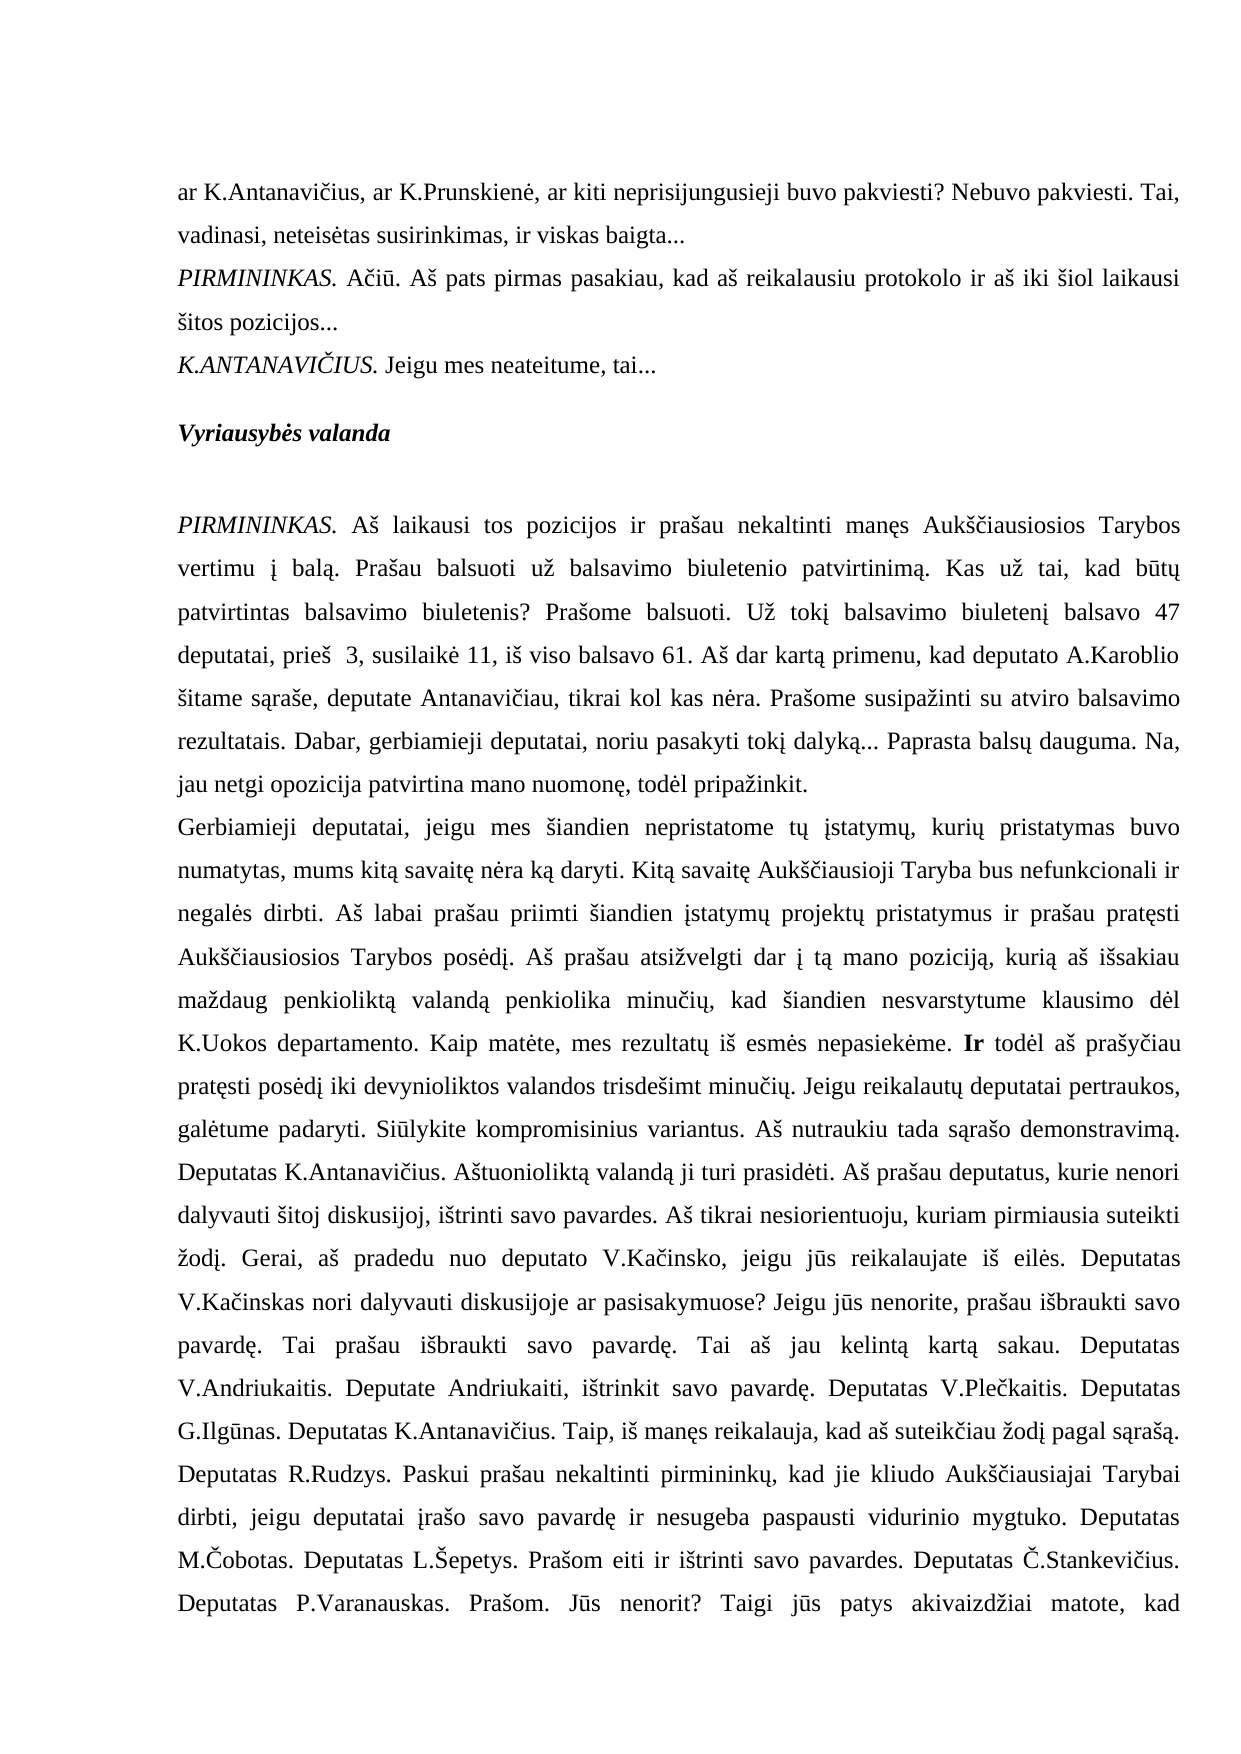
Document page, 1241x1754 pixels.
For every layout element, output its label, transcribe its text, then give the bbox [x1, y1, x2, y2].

text K.ANTANAVIČIUS. Jeigu mes neateitume, tai... [177, 350, 1181, 378]
text PIRMININKAS. Ačiū. Aš pats pirmas pasakiau, kad aš reikalausiu protokolo ir aš iki šiol laikausi šitos pozicijos... [177, 263, 1181, 335]
text ar K.Antanavičius, ar K.Prunskienė, ar kiti neprisijungusieji buvo pakviesti? Nebuvo pakviesti. Tai, vadinasi, neteisėtas susirinkimas, ir viskas baigta... [177, 177, 1181, 249]
text PIRMININKAS. Aš laikausi tos pozicijos ir prašau nekaltinti manęs Aukščiausiosios Tarybos vertimu į balą. Prašau balsuoti už balsavimo biuletenio patvirtinimą. Kas už tai, kad būtų patvirtintas balsavimo biuletenis? Prašome balsuoti. Už tokį balsavimo biuletenį balsavo 47 deputatai, prieš 3, susilaikė 11, iš viso balsavo 61. Aš dar kartą primenu, kad deputato A.Karoblio šitame sąraše, deputate Antanavičiau, tikrai kol kas nėra. Prašome susipažinti su atviro balsavimo rezultatais. Dabar, gerbiamieji deputatai, noriu pasakyti tokį dalyką... Paprasta balsų dauguma. Na, jau netgi opozicija patvirtina mano nuomonę, todėl pripažinkit. [177, 510, 1181, 798]
subtitle Vyriausybės valanda [177, 418, 1181, 447]
text Gerbiamieji deputatai, jeigu mes šiandien nepristatome tų įstatymų, kurių pristatymas buvo numatytas, mums kitą savaitę nėra ką daryti. Kitą savaitę Aukščiausioji Taryba bus nefunkcionali ir negalės dirbti. Aš labai prašau priimti šiandien įstatymų projektų pristatymus ir prašau pratęsti Aukščiausiosios Tarybos posėdį. Aš prašau atsižvelgti dar į tą mano poziciją, kurią aš išsakiau maždaug penkioliktą valandą penkiolika minučių, kad šiandien nesvarstytume klausimo dėl K.Uokos departamento. Kaip matėte, mes rezultatų iš esmės nepasiekėme. Ir todėl aš prašyčiau pratęsti posėdį iki devynioliktos valandos trisdešimt minučių. Jeigu reikalautų deputatai pertraukos, galėtume padaryti. Siūlykite kompromisinius variantus. Aš nutraukiu tada sąrašo demonstravimą. Deputatas K.Antanavičius. Aštuonioliktą valandą ji turi prasidėti. Aš prašau deputatus, kurie nenori dalyvauti šitoj diskusijoj, ištrinti savo pavardes. Aš tikrai nesiorientuoju, kuriam pirmiausia suteikti žodį. Gerai, aš pradedu nuo deputato V.Kačinsko, jeigu jūs reikalaujate iš eilės. Deputatas V.Kačinskas nori dalyvauti diskusijoje ar pasisakymuose? Jeigu jūs nenorite, prašau išbraukti savo pavardę. Tai prašau išbraukti savo pavardę. Tai aš jau kelintą kartą sakau. Deputatas V.Andriukaitis. Deputate Andriukaiti, ištrinkit savo pavardę. Deputatas V.Plečkaitis. Deputatas G.Ilgūnas. Deputatas K.Antanavičius. Taip, iš manęs reikalauja, kad aš suteikčiau žodį pagal sąrašą. Deputatas R.Rudzys. Paskui prašau nekaltinti pirmininkų, kad jie kliudo Aukščiausiajai Tarybai dirbti, jeigu deputatai įrašo savo pavardę ir nesugeba paspausti vidurinio mygtuko. Deputatas M.Čobotas. Deputatas L.Šepetys. Prašom eiti ir ištrinti savo pavardes. Deputatas Č.Stankevičius. Deputatas P.Varanauskas. Prašom. Jūs nenorit? Taigi jūs patys akivaizdžiai matote, kad [177, 812, 1181, 1617]
